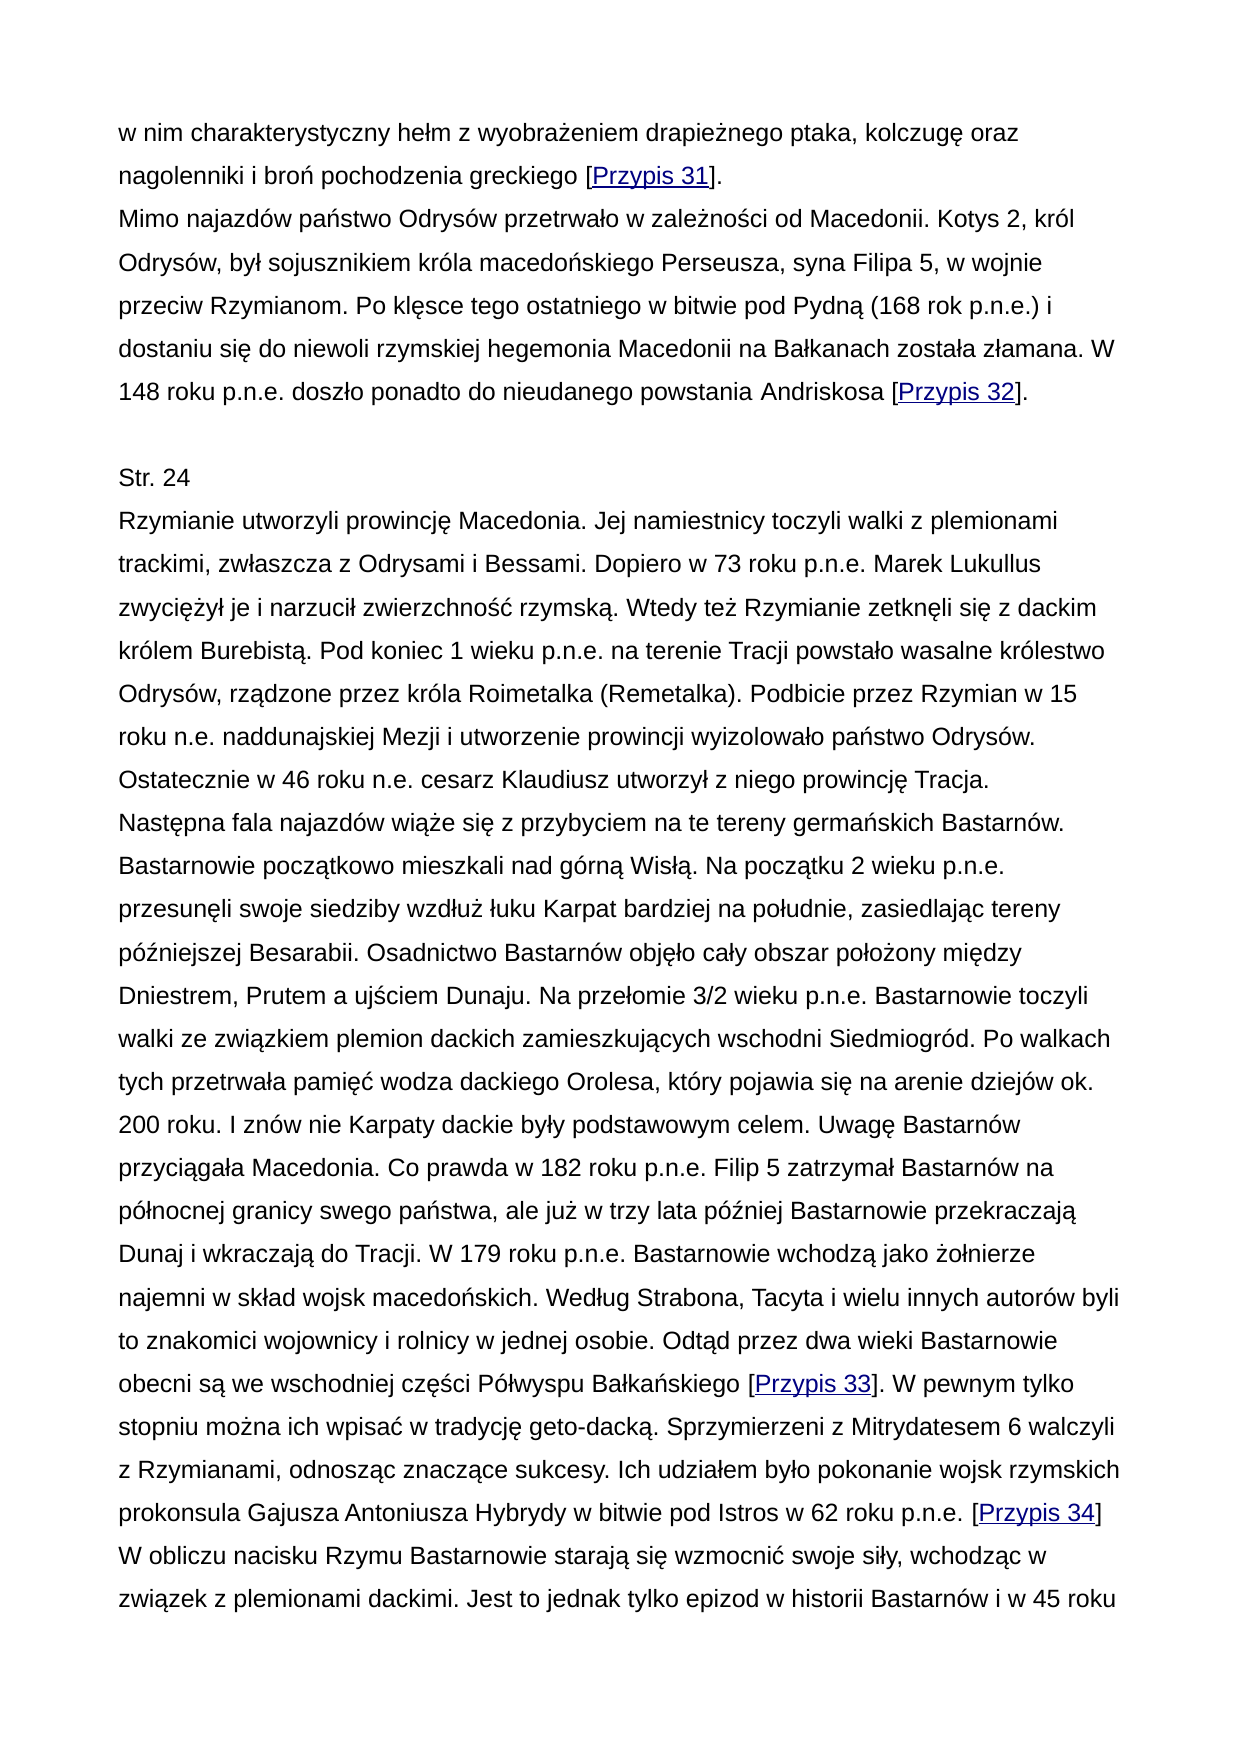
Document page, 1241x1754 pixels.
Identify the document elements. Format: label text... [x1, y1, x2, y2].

text w nim charakterystyczny hełm z wyobrażeniem drapieżnego ptaka, kolczugę oraz nagolenniki i broń pochodzenia greckiego [Przypis 31]. [118, 118, 1122, 190]
text Str. 24 [118, 463, 1122, 492]
text Mimo najazdów państwo Odrysów przetrwało w zależności od Macedonii. Kotys 2, król Odrysów, był sojusznikiem króla macedońskiego Perseusza, syna Filipa 5, w wojnie przeciw Rzymianom. Po klęsce tego ostatniego w bitwie pod Pydną (168 rok p.n.e.) i dostaniu się do niewoli rzymskiej hegemonia Macedonii na Bałkanach została złamana. W 148 roku p.n.e. doszło ponadto do nieudanego powstania Andriskosa [Przypis 32]. [118, 204, 1122, 406]
text Rzymianie utworzyli prowincję Macedonia. Jej namiestnicy toczyli walki z plemionami trackimi, zwłaszcza z Odrysami i Bessami. Dopiero w 73 roku p.n.e. Marek Lukullus zwyciężył je i narzucił zwierzchność rzymską. Wtedy też Rzymianie zetknęli się z dackim królem Burebistą. Pod koniec 1 wieku p.n.e. na terenie Tracji powstało wasalne królestwo Odrysów, rządzone przez króla Roimetalka (Remetalka). Podbicie przez Rzymian w 15 roku n.e. naddunajskiej Mezji i utworzenie prowincji wyizolowało państwo Odrysów. Ostatecznie w 46 roku n.e. cesarz Klaudiusz utworzył z niego prowincję Tracja. [118, 506, 1122, 794]
text Następna fala najazdów wiąże się z przybyciem na te tereny germańskich Bastarnów. Bastarnowie początkowo mieszkali nad górną Wisłą. Na początku 2 wieku p.n.e. przesunęli swoje siedziby wzdłuż łuku Karpat bardziej na południe, zasiedlając tereny późniejszej Besarabii. Osadnictwo Bastarnów objęło cały obszar położony między Dniestrem, Prutem a ujściem Dunaju. Na przełomie 3/2 wieku p.n.e. Bastarnowie toczyli walki ze związkiem plemion dackich zamieszkujących wschodni Siedmiogród. Po walkach tych przetrwała pamięć wodza dackiego Orolesa, który pojawia się na arenie dziejów ok. 200 roku. I znów nie Karpaty dackie były podstawowym celem. Uwagę Bastarnów przyciągała Macedonia. Co prawda w 182 roku p.n.e. Filip 5 zatrzymał Bastarnów na północnej granicy swego państwa, ale już w trzy lata później Bastarnowie przekraczają Dunaj i wkraczają do Tracji. W 179 roku p.n.e. Bastarnowie wchodzą jako żołnierze najemni w skład wojsk macedońskich. Według Strabona, Tacyta i wielu innych autorów byli to znakomici wojownicy i rolnicy w jednej osobie. Odtąd przez dwa wieki Bastarnowie obecni są we wschodniej części Półwyspu Bałkańskiego [Przypis 33]. W pewnym tylko stopniu można ich wpisać w tradycję geto-dacką. Sprzymierzeni z Mitrydatesem 6 walczyli z Rzymianami, odnosząc znaczące sukcesy. Ich udziałem było pokonanie wojsk rzymskich prokonsula Gajusza Antoniusza Hybrydy w bitwie pod Istros w 62 roku p.n.e. [Przypis 34] W obliczu nacisku Rzymu Bastarnowie starają się wzmocnić swoje siły, wchodząc w związek z plemionami dackimi. Jest to jednak tylko epizod w historii Bastarnów i w 45 roku [118, 808, 1122, 1613]
